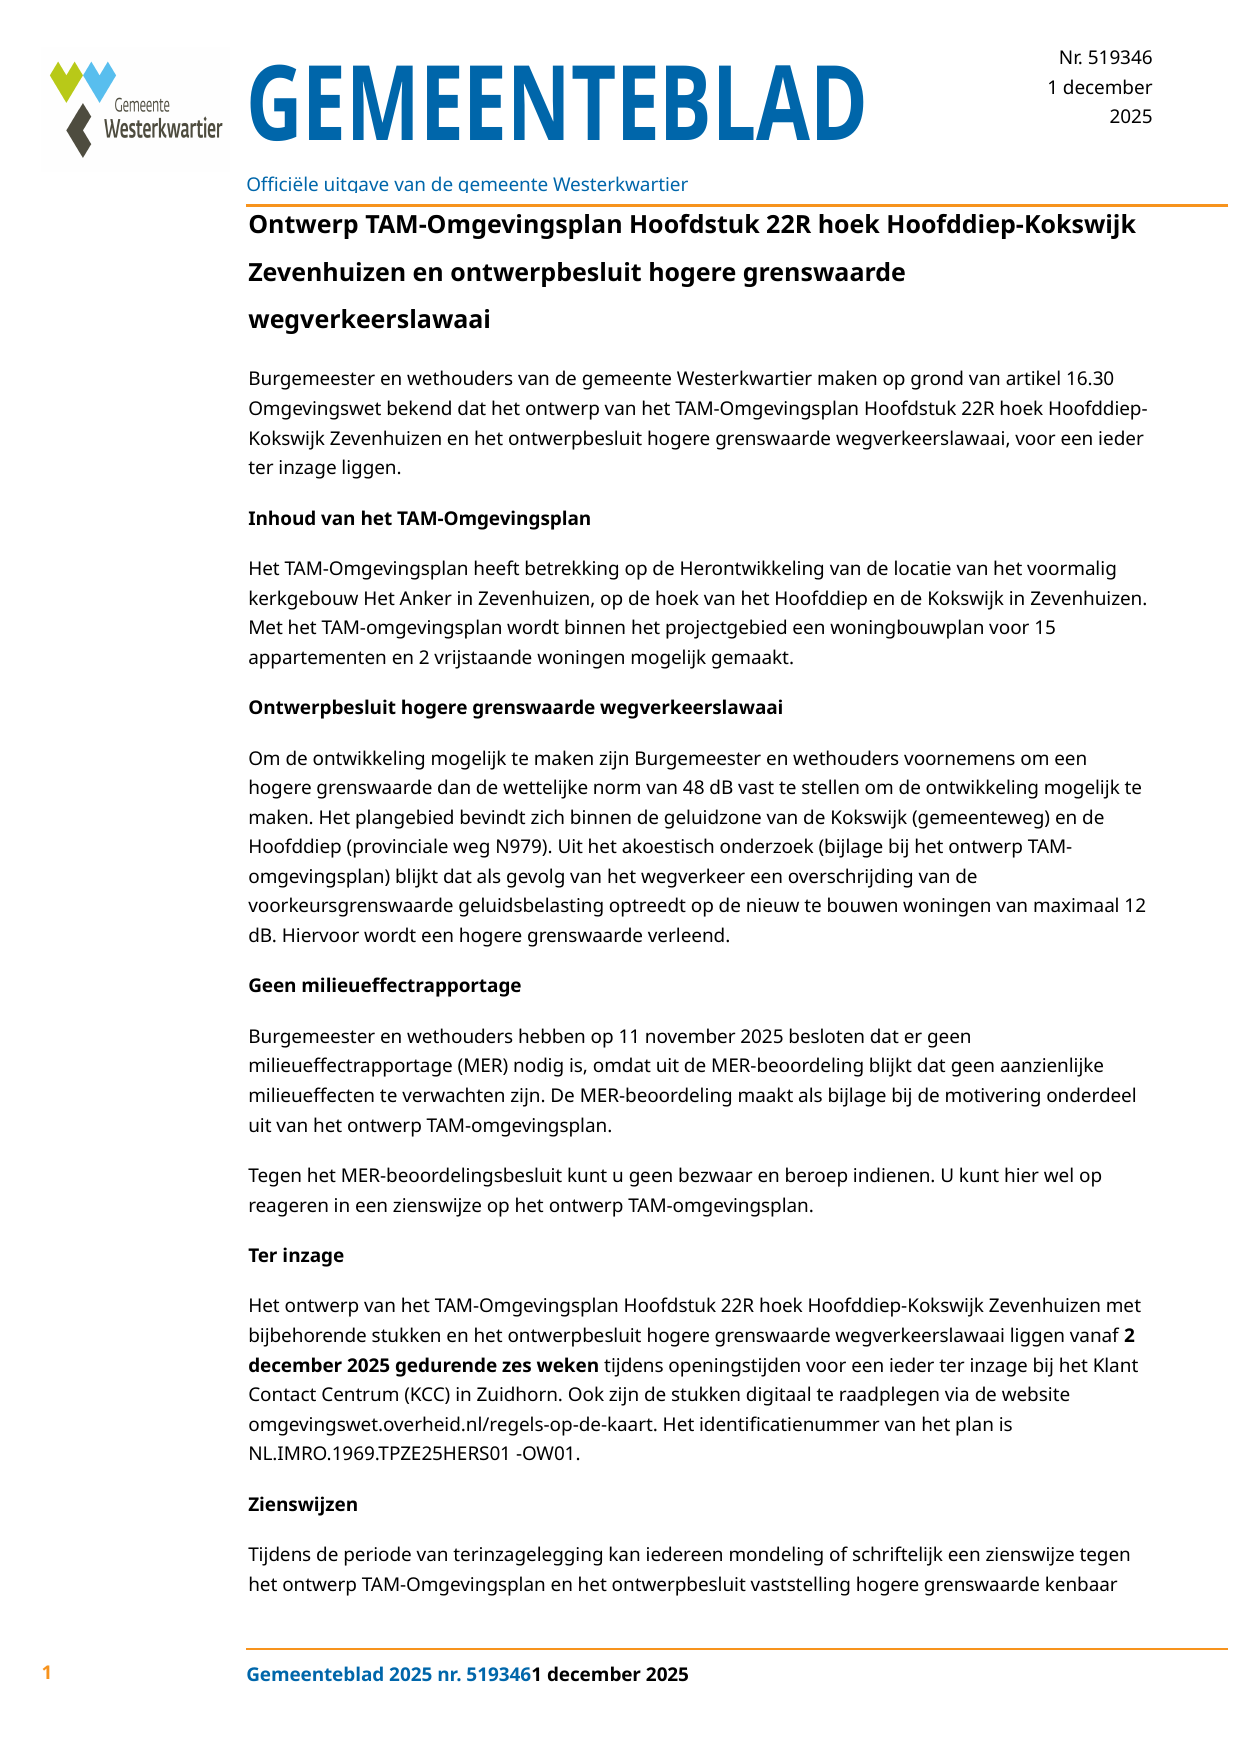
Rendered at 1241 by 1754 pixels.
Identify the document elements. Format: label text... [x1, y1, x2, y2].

text Ter inzage [248, 1242, 1152, 1268]
text Het TAM-Omgevingsplan heeft betrekking op de Herontwikkeling van de locatie van het voormalig kerkgebouw Het Anker in Zevenhuizen, op de hoek van het Hoofddiep en de Kokswijk in Zevenhuizen. Met het TAM-omgevingsplan wordt binnen het projectgebied een woningbouwplan voor 15 appartementen en 2 vrijstaande woningen mogelijk gemaakt. [248, 555, 1152, 669]
text Ontwerp TAM-Omgevingsplan Hoofdstuk 22R hoek Hoofddiep-Kokswijk Zevenhuizen en ontwerpbesluit hogere grenswaarde wegverkeerslawaai [248, 207, 1152, 336]
text Het ontwerp van het TAM-Omgevingsplan Hoofdstuk 22R hoek Hoofddiep-Kokswijk Zevenhuizen met bijbehorende stukken en het ontwerpbesluit hogere grenswaarde wegverkeerslawaai liggen vanaf 2 december 2025 gedurende zes weken tijdens openingstijden voor een ieder ter inzage bij het Klant Contact Centrum (KCC) in Zuidhorn. Ook zijn de stukken digitaal te raadplegen via de website omgevingswet.overheid.nl/regels-op-de-kaart. Het identificatienummer van het plan is NL.IMRO.1969.TPZE25HERS01 -OW01. [248, 1293, 1152, 1466]
text Ontwerpbesluit hogere grenswaarde wegverkeerslawaai [248, 694, 1152, 720]
text Geen milieueffectrapportage [248, 973, 1152, 998]
text Burgemeester en wethouders hebben op 11 november 2025 besloten dat er geen milieueffectrapportage (MER) nodig is, omdat uit de MER-beoordeling blijkt dat geen aanzienlijke milieueffecten te verwachten zijn. De MER-beoordeling maakt als bijlage bij de motivering onderdeel uit van het ontwerp TAM-omgevingsplan. [248, 1023, 1152, 1137]
picture [41, 47, 231, 172]
text Zienswijzen [248, 1491, 1152, 1517]
text Tegen het MER-beoordelingsbesluit kunt u geen bezwaar en beroep indienen. U kunt hier wel op reageren in een zienswijze op het ontwerp TAM-omgevingsplan. [248, 1162, 1152, 1217]
text Tijdens de periode van terinzagelegging kan iedereen mondeling of schriftelijk een zienswijze tegen het ontwerp TAM-Omgevingsplan en het ontwerpbesluit vaststelling hogere grenswaarde kenbaar [248, 1541, 1152, 1597]
text Burgemeester en wethouders van de gemeente Westerkwartier maken op grond van artikel 16.30 Omgevingswet bekend dat het ontwerp van het TAM-Omgevingsplan Hoofdstuk 22R hoek Hoofddiep-Kokswijk Zevenhuizen en het ontwerpbesluit hogere grenswaarde wegverkeerslawaai, voor een ieder ter inzage liggen. [248, 366, 1152, 480]
text Inhoud van het TAM-Omgevingsplan [248, 505, 1152, 530]
text Om de ontwikkeling mogelijk te maken zijn Burgemeester en wethouders voornemens om een hogere grenswaarde dan de wettelijke norm van 48 dB vast te stellen om de ontwikkeling mogelijk te maken. Het plangebied bevindt zich binnen de geluidzone van de Kokswijk (gemeenteweg) en de Hoofddiep (provinciale weg N979). Uit het akoestisch onderzoek (bijlage bij het ontwerp TAM-omgevingsplan) blijkt dat als gevolg van het wegverkeer een overschrijding van de voorkeursgrenswaarde geluidsbelasting optreedt op de nieuw te bouwen woningen van maximaal 12 dB. Hiervoor wordt een hogere grenswaarde verleend. [248, 745, 1152, 948]
